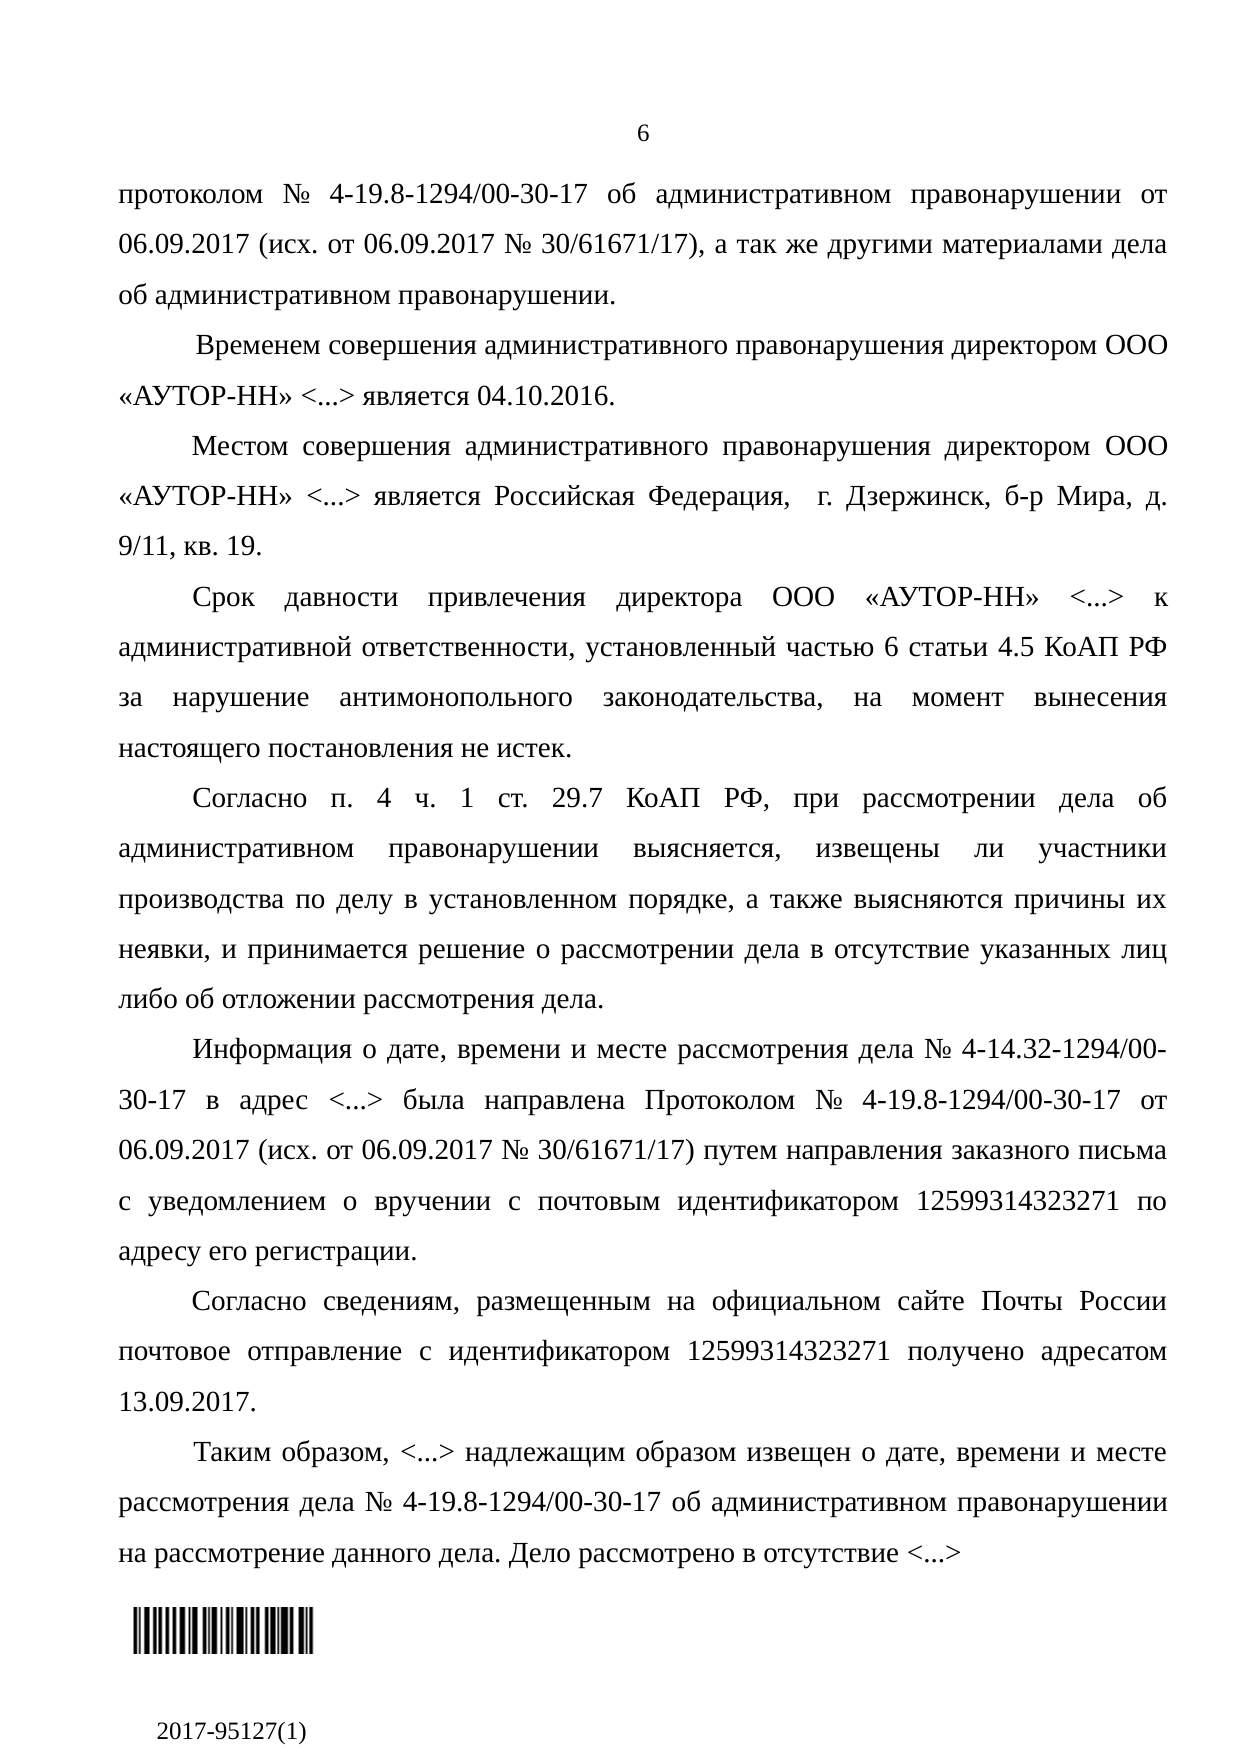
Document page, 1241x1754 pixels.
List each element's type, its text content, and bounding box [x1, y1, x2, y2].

text протоколом № 4-19.8-1294/00-30-17 об административном правонарушении от 06.09.2017 (исх. от 06.09.2017 № 30/61671/17), а так же другими материалами дела об административном правонарушении. [118, 176, 1168, 311]
text Информация о дате, времени и месте рассмотрения дела № 4-14.32-1294/00-30-17 в адрес <...> была направлена Протоколом № 4-19.8-1294/00-30-17 от 06.09.2017 (исх. от 06.09.2017 № 30/61671/17) путем направления заказного письма с уведомлением о вручении с почтовым идентификатором 12599314323271 по адресу его регистрации. [118, 1032, 1168, 1266]
text Таким образом, <...> надлежащим образом извещен о дате, времени и месте рассмотрения дела № 4-19.8-1294/00-30-17 об административном правонарушении на рассмотрение данного дела. Дело рассмотрено в отсутствие <...> [118, 1434, 1168, 1568]
text Согласно сведениям, размещенным на официальном сайте Почты России почтовое отправление с идентификатором 12599314323271 получено адресатом 13.09.2017. [118, 1283, 1168, 1417]
text Согласно п. 4 ч. 1 ст. 29.7 КоАП РФ, при рассмотрении дела об административном правонарушении выясняется, извещены ли участники производства по делу в установленном порядке, а также выясняются причины их неявки, и принимается решение о рассмотрении дела в отсутствие указанных лиц либо об отложении рассмотрения дела. [118, 780, 1168, 1015]
text Срок давности привлечения директора ООО «АУТОР-НН» <...> к административной ответственности, установленный частью 6 статьи 4.5 КоАП РФ за нарушение антимонопольного законодательства, на момент вынесения настоящего постановления не истек. [118, 579, 1168, 763]
picture [118, 1607, 331, 1654]
text Местом совершения административного правонарушения директором ООО «АУТОР-НН» <...> является Российская Федерация, г. Дзержинск, б-р Мира, д. 9/11, кв. 19. [118, 428, 1168, 562]
text Временем совершения административного правонарушения директором ООО «АУТОР-НН» <...> является 04.10.2016. [118, 327, 1168, 411]
